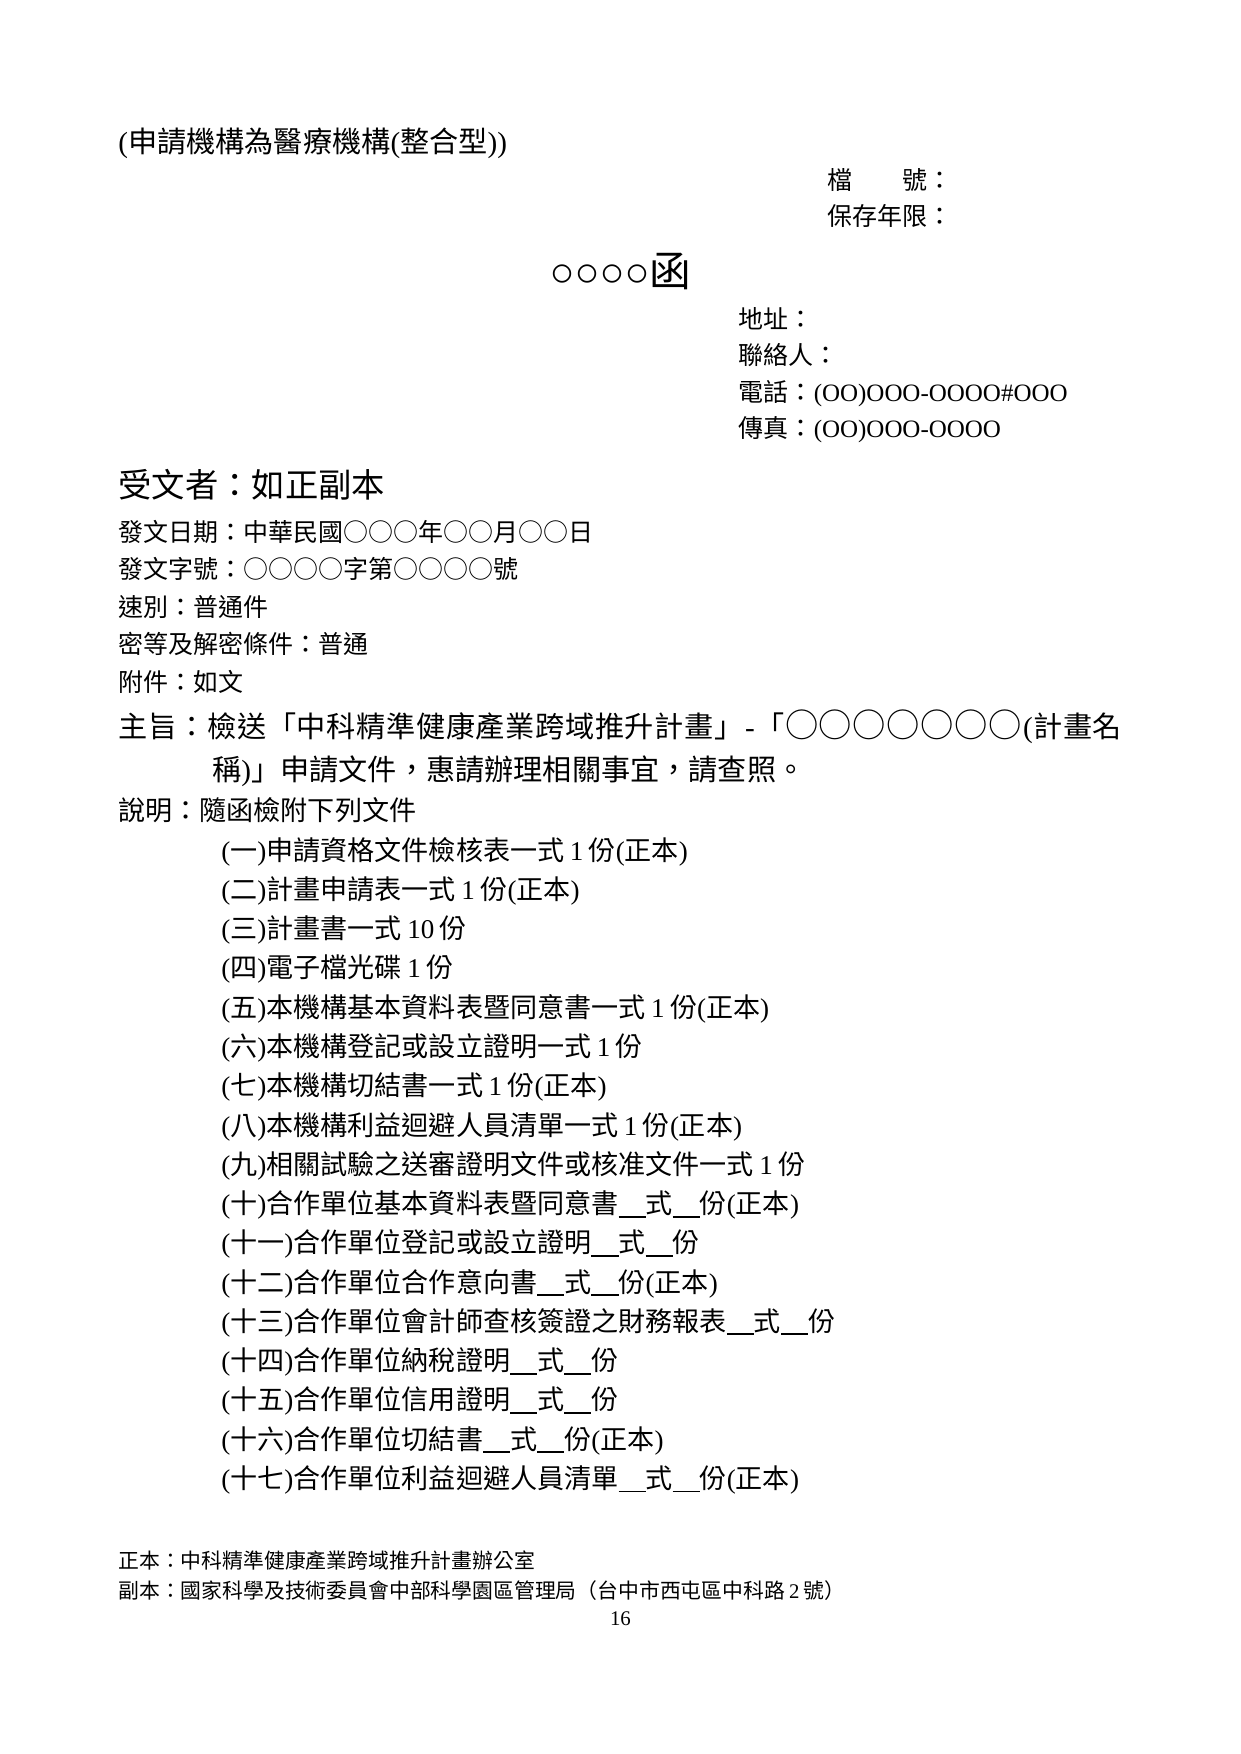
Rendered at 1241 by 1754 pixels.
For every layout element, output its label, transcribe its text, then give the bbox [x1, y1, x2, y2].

text 聯絡人： [227, 336, 1122, 372]
text (十六)合作單位切結書 式 份(正本) [221, 1418, 1122, 1457]
text (十二)合作單位合作意向書 式 份(正本) [221, 1261, 1122, 1300]
text (七)本機構切結書一式1份(正本) [221, 1064, 1122, 1103]
text 正本：中科精準健康產業跨域推升計畫辦公室 [118, 1544, 1122, 1574]
text 保存年限： [227, 197, 1122, 233]
text (八)本機構利益迴避人員清單一式1份(正本) [221, 1103, 1122, 1143]
text 檔 號： [227, 160, 1122, 197]
text (十五)合作單位信用證明 式 份 [221, 1378, 1122, 1418]
text 受文者：如正副本 [118, 444, 1122, 511]
text 發文字號：○○○○字第○○○○號 [118, 549, 1122, 586]
text (十三)合作單位會計師查核簽證之財務報表 式 份 [221, 1300, 1122, 1339]
text (九)相關試驗之送審證明文件或核准文件一式1份 [221, 1143, 1122, 1182]
text (六)本機構登記或設立證明一式1份 [221, 1025, 1122, 1064]
text (十一)合作單位登記或設立證明 式 份 [221, 1221, 1122, 1261]
text (十四)合作單位納稅證明 式 份 [221, 1339, 1122, 1378]
text 密等及解密條件：普通 [118, 624, 1122, 661]
text 說明：隨函檢附下列文件 [118, 789, 1122, 828]
text 副本：國家科學及技術委員會中部科學園區管理局（台中市西屯區中科路2號） [118, 1574, 1122, 1605]
text 地址： [227, 299, 1122, 336]
text 傳真：(OO)OOO-OOOO [227, 408, 1122, 444]
text 電話：(OO)OOO-OOOO#OOO [227, 372, 1122, 408]
text (二)計畫申請表一式1份(正本) [221, 868, 1122, 907]
text (五)本機構基本資料表暨同意書一式1份(正本) [221, 986, 1122, 1025]
text (三)計畫書一式10份 [221, 907, 1122, 946]
text (四)電子檔光碟1份 [221, 946, 1122, 986]
text (十)合作單位基本資料表暨同意書 式 份(正本) [221, 1182, 1122, 1221]
text (十七)合作單位利益迴避人員清單 式 份(正本) [221, 1457, 1122, 1496]
text (一)申請資格文件檢核表一式1份(正本) [221, 828, 1122, 868]
text ○○○○函 [118, 233, 1122, 299]
text 主旨：檢送「中科精準健康產業跨域推升計畫」-「○○○○○○○(計畫名稱)」申請文件，惠請辦理相關事宜，請查照。 [118, 699, 1122, 789]
text 速別：普通件 [118, 586, 1122, 624]
text (申請機構為醫療機構(整合型)) [118, 118, 1122, 160]
text 附件：如文 [118, 661, 1122, 699]
text 發文日期：中華民國○○○年○○月○○日 [118, 511, 1122, 549]
